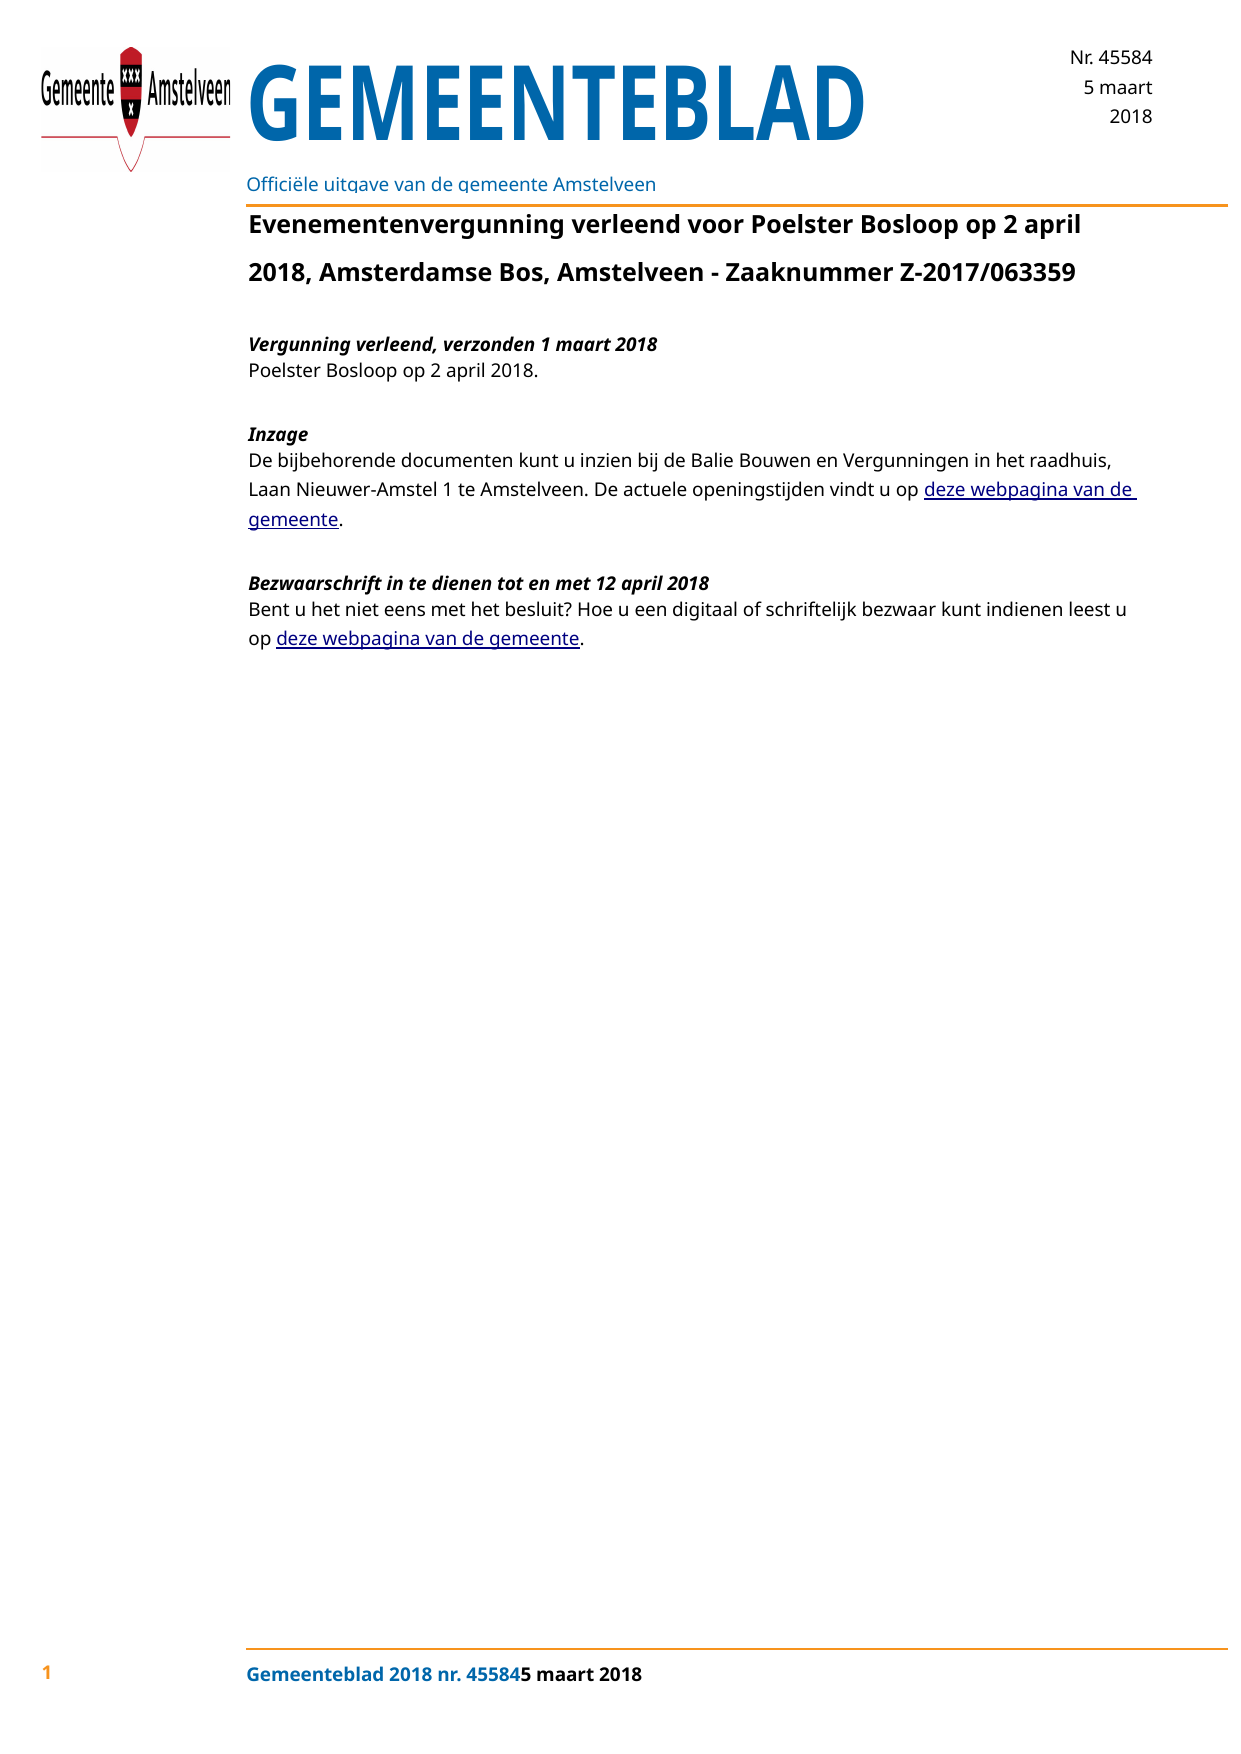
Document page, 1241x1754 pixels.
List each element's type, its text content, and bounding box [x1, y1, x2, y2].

text De bijbehorende documenten kunt u inzien bij de Balie Bouwen en Vergunningen in het raadhuis, Laan Nieuwer-Amstel 1 te Amstelveen. De actuele openingstijden vindt u op deze webpagina van de gemeente. [248, 447, 1152, 532]
text Vergunning verleend, verzonden 1 maart 2018 [248, 331, 1152, 357]
text Inzage [248, 421, 1152, 447]
text Bent u het niet eens met het besluit? Hoe u een digitaal of schriftelijk bezwaar kunt indienen leest u op deze webpagina van de gemeente. [248, 596, 1152, 651]
text Bezwaarschrift in te dienen tot en met 12 april 2018 [248, 570, 1152, 596]
text Poelster Bosloop op 2 april 2018. [248, 357, 1152, 383]
picture [41, 47, 231, 172]
text Evenementenvergunning verleend voor Poelster Bosloop op 2 april 2018, Amsterdamse Bos, Amstelveen - Zaaknummer Z-2017/063359 [248, 207, 1152, 288]
